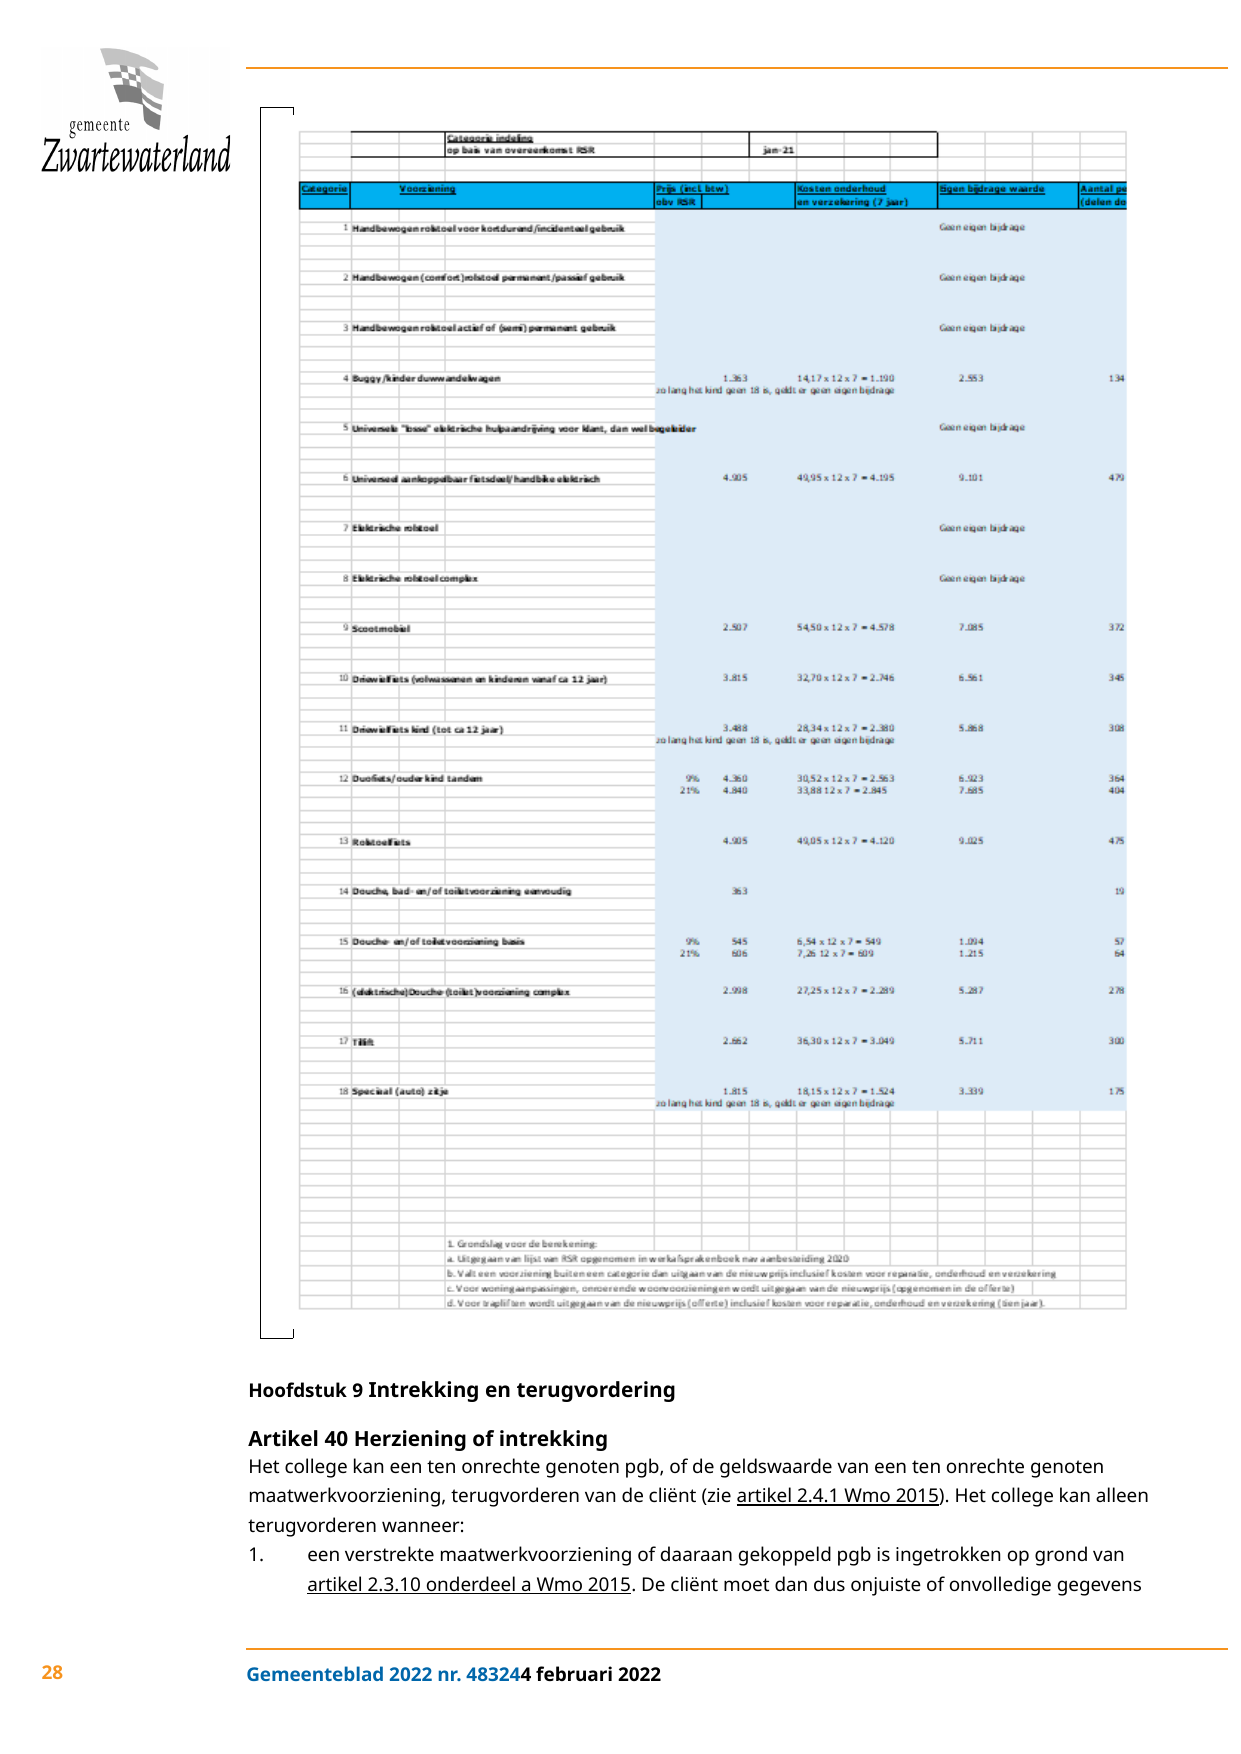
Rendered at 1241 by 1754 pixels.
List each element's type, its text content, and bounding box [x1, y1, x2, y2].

text Artikel 40 Herziening of intrekking [248, 1424, 1152, 1453]
picture [41, 47, 231, 172]
picture [268, 115, 1173, 1329]
text Hoofdstuk 9 Intrekking en terugvordering [248, 1375, 1152, 1404]
text Het college kan een ten onrechte genoten pgb, of de geldswaarde van een ten onrechte genoten maatwerkvoorziening, terugvorderen van de cliënt (zie artikel 2.4.1 Wmo 2015). Het college kan alleen terugvorderen wanneer: [248, 1453, 1152, 1538]
list een verstrekte maatwerkvoorziening of daaraan gekoppeld pgb is ingetrokken op grond van artikel 2.3.10 onderdeel a Wmo 2015. De cliënt moet dan dus onjuiste of onvolledige gegevens [248, 1542, 1152, 1597]
